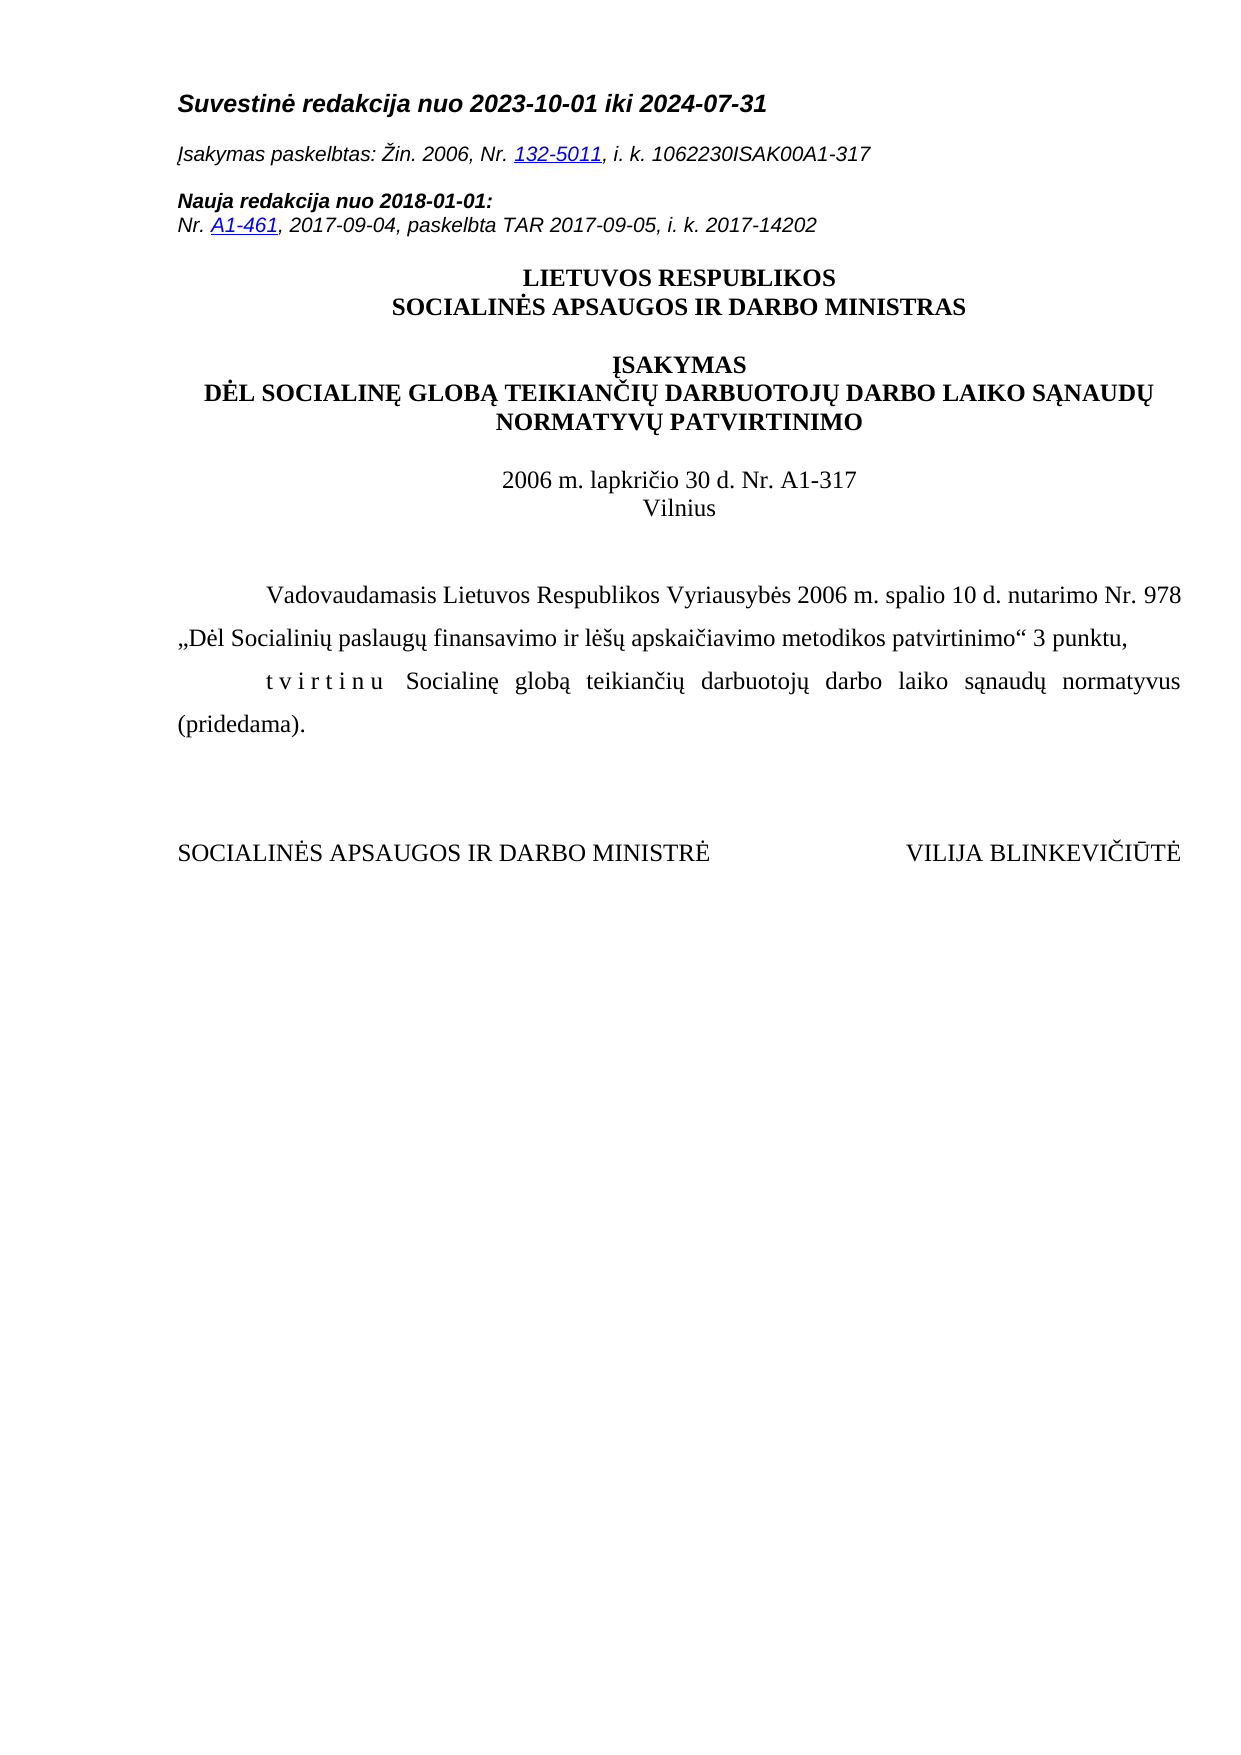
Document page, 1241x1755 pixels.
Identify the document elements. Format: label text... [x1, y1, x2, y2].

text tvirtinu Socialinę globą teikiančių darbuotojų darbo laiko sąnaudų normatyvus (pridedama). [177, 666, 1181, 738]
text 2006 m. lapkričio 30 d. Nr. A1-317 [177, 465, 1181, 493]
text Įsakymas paskelbtas: Žin. 2006, Nr. 132-5011, i. k. 1062230ISAK00A1-317 [177, 141, 1181, 165]
text ĮSAKYMAS [177, 350, 1181, 378]
text DĖL SOCIALINĘ GLOBĄ TEIKIANČIŲ DARBUOTOJŲ DARBO LAIKO SĄNAUDŲ NORMATYVŲ PATVIRTINIMO [177, 378, 1181, 436]
text Vilnius [177, 493, 1181, 522]
text Suvestinė redakcija nuo 2023-10-01 iki 2024-07-31 [177, 89, 1181, 117]
text LIETUVOS RESPUBLIKOS [177, 263, 1181, 292]
text Nauja redakcija nuo 2018-01-01: [177, 189, 1181, 213]
text Nr. A1-461, 2017-09-04, paskelbta TAR 2017-09-05, i. k. 2017-14202 [177, 213, 1181, 237]
text SOCIALINĖS APSAUGOS IR DARBO MINISTRAS [177, 292, 1181, 321]
text SOCIALINĖS APSAUGOS IR DARBO MINISTRĖ VILIJA BLINKEVIČIŪTĖ [177, 838, 1181, 867]
text Vadovaudamasis Lietuvos Respublikos Vyriausybės 2006 m. spalio 10 d. nutarimo Nr. 978 „Dėl Socialinių paslaugų finansavimo ir lėšų apskaičiavimo metodikos patvirtinimo“ 3 punktu, [177, 580, 1181, 652]
